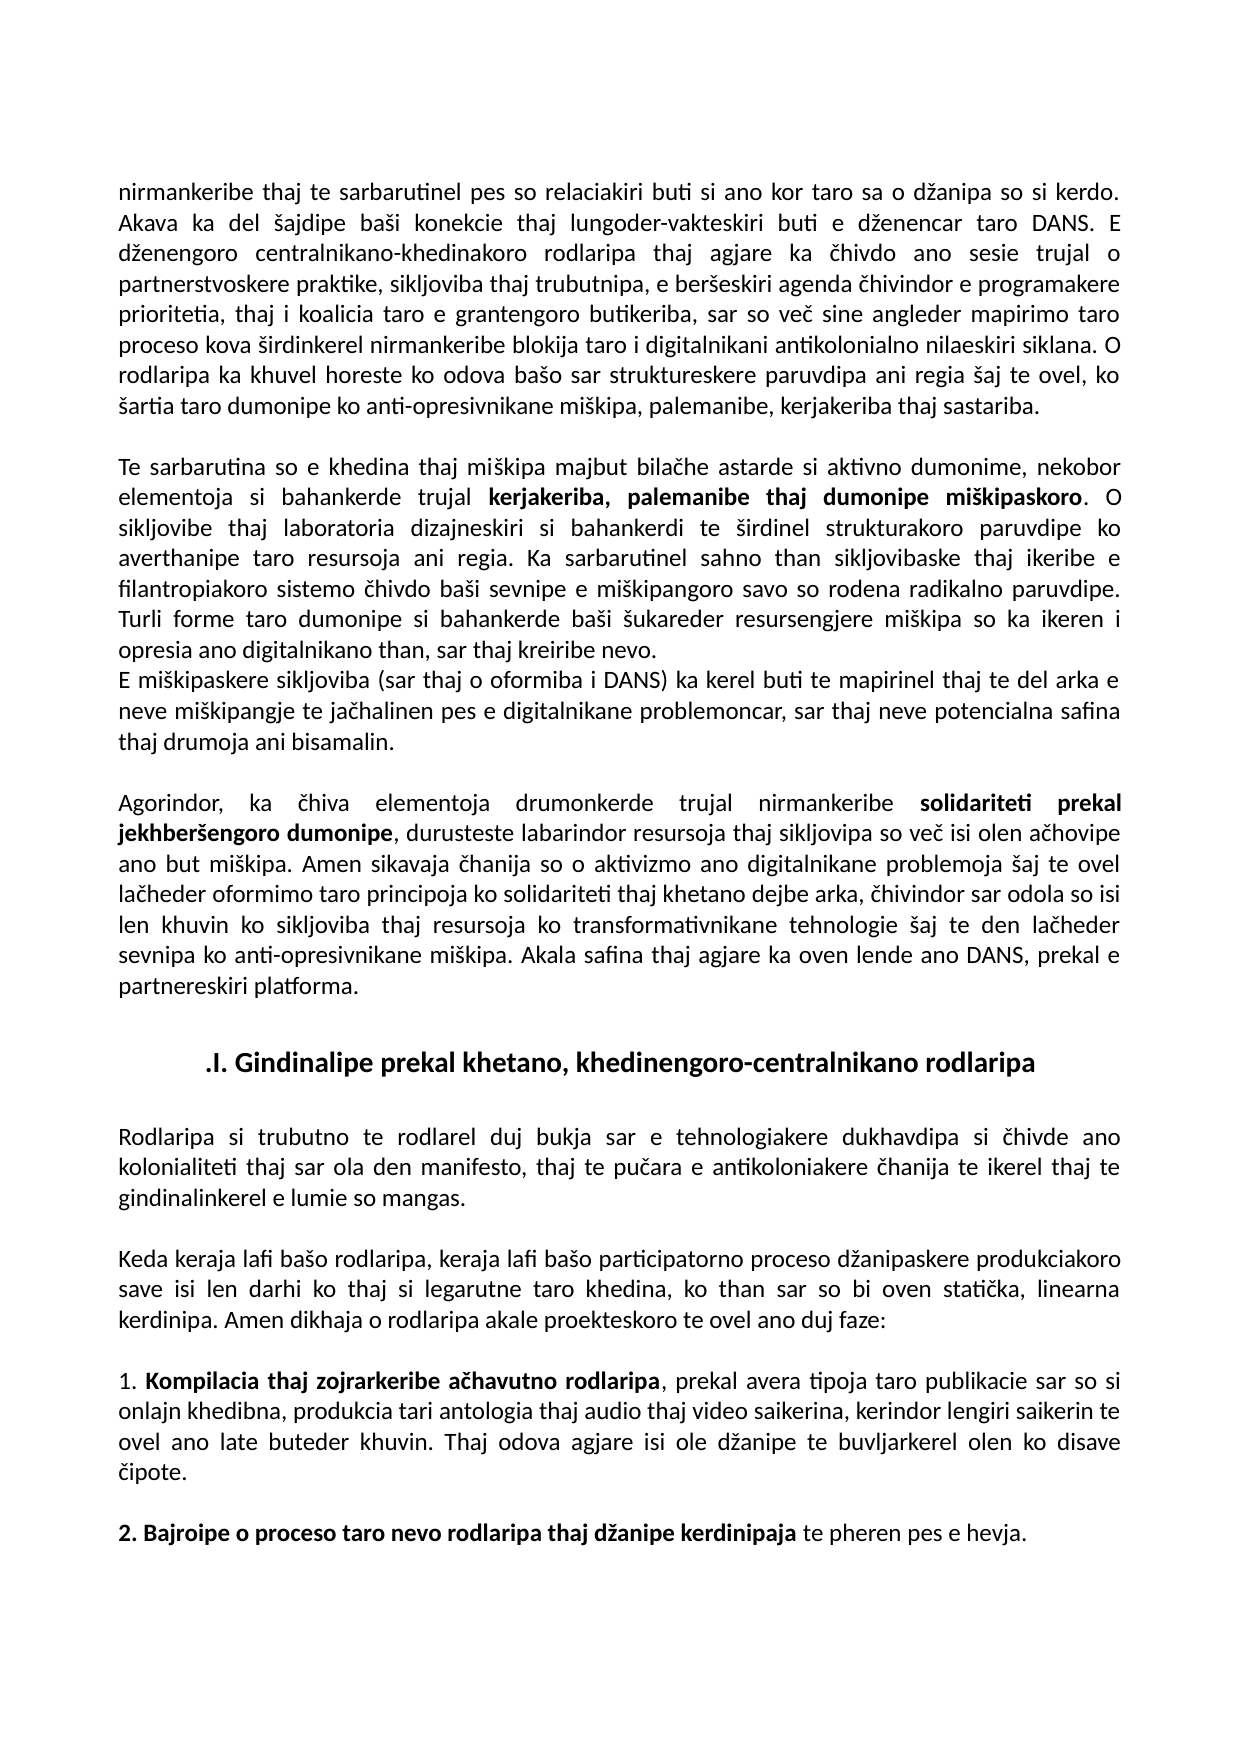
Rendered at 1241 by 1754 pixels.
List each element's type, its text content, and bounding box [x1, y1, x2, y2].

text 2. Bajroipe o proceso taro nevo rodlaripa thaj džanipe kerdinipaja te pheren pes e hevja. [118, 1517, 1122, 1548]
text Keda keraja lafi bašo rodlaripa, keraja lafi bašo participatorno proceso džanipaskere produkciakoro save isi len darhi ko thaj si legarutne taro khedina, ko than sar so bi oven statička, linearna kerdinipa. Amen dikhaja o rodlaripa akale proekteskoro te ovel ano duj faze: [118, 1243, 1122, 1334]
text Te sarbarutina so e khedina thaj miškipa majbut bilačhe astarde si aktivno dumonime, nekobor elementoja si bahankerde trujal kerjakeriba, palemanibe thaj dumonipe miškipaskoro. O sikljovibe thaj laboratoria dizajneskiri si bahankerdi te širdinel strukturakoro paruvdipe ko averthanipe taro resursoja ani regia. Ka sarbarutinel sahno than sikljovibaske thaj ikeribe e filantropiakoro sistemo čhivdo baši sevnipe e miškipangoro savo so rodena radikalno paruvdipe. Turli forme taro dumonipe si bahankerde baši šukareder resursengjere miškipa so ka ikeren i opresia ano digitalnikano than, sar thaj kreiribe nevo. [118, 451, 1122, 665]
text 1. Kompilacia thaj zojrarkeribe ačhavutno rodlaripa, prekal avera tipoja taro publikacie sar so si onlajn khedibna, produkcia tari antologia thaj audio thaj video saikerina, kerindor lengiri saikerin te ovel ano late buteder khuvin. Thaj odova agjare isi ole džanipe te buvljarkerel olen ko disave čipote. [118, 1365, 1122, 1487]
text nirmankeribe thaj te sarbarutinel pes so relaciakiri buti si ano kor taro sa o džanipa so si kerdo. Akava ka del šajdipe baši konekcie thaj lungoder-vakteskiri buti e dženencar taro DANS. E dženengoro centralnikano-khedinakoro rodlaripa thaj agjare ka čhivdo ano sesie trujal o partnerstvoskere praktike, sikljoviba thaj trubutnipa, e beršeskiri agenda čhivindor e programakere prioritetia, thaj i koalicia taro e grantengoro butikeriba, sar so več sine angleder mapirimo taro proceso kova širdinkerel nirmankeribe blokija taro i digitalnikani antikolonialno nilaeskiri siklana. O rodlaripa ka khuvel horeste ko odova bašo sar struktureskere paruvdipa ani regia šaj te ovel, ko šartia taro dumonipe ko anti-opresivnikane miškipa, palemanibe, kerjakeriba thaj sastariba. [118, 176, 1122, 421]
text E miškipaskere sikljoviba (sar thaj o oformiba i DANS) ka kerel buti te mapirinel thaj te del arka e neve miškipangje te jačhalinen pes e digitalnikane problemoncar, sar thaj neve potencialna safina thaj drumoja ani bisamalin. [118, 665, 1122, 756]
text Rodlaripa si trubutno te rodlarel duj bukja sar e tehnologiakere dukhavdipa si čhivde ano kolonialiteti thaj sar ola den manifesto, thaj te pučara e antikoloniakere čhanija te ikerel thaj te gindinalinkerel e lumie so mangas. [118, 1121, 1122, 1212]
text Agorindor, ka čhiva elementoja drumonkerde trujal nirmankeribe solidariteti prekal jekhberšengoro dumonipe, durusteste labarindor resursoja thaj sikljovipa so več isi olen ačhovipe ano but miškipa. Amen sikavaja čhanija so o aktivizmo ano digitalnikane problemoja šaj te ovel lačheder oformimo taro principoja ko solidariteti thaj khetano dejbe arka, čhivindor sar odola so isi len khuvin ko sikljoviba thaj resursoja ko transformativnikane tehnologie šaj te den lačheder sevnipa ko anti-opresivnikane miškipa. Akala safina thaj agjare ka oven lende ano DANS, prekal e partnereskiri platforma. [118, 787, 1122, 1000]
subtitle I. Gindinalipe prekal khetano, khedinengoro-centralnikano rodlaripa [118, 1044, 1122, 1079]
